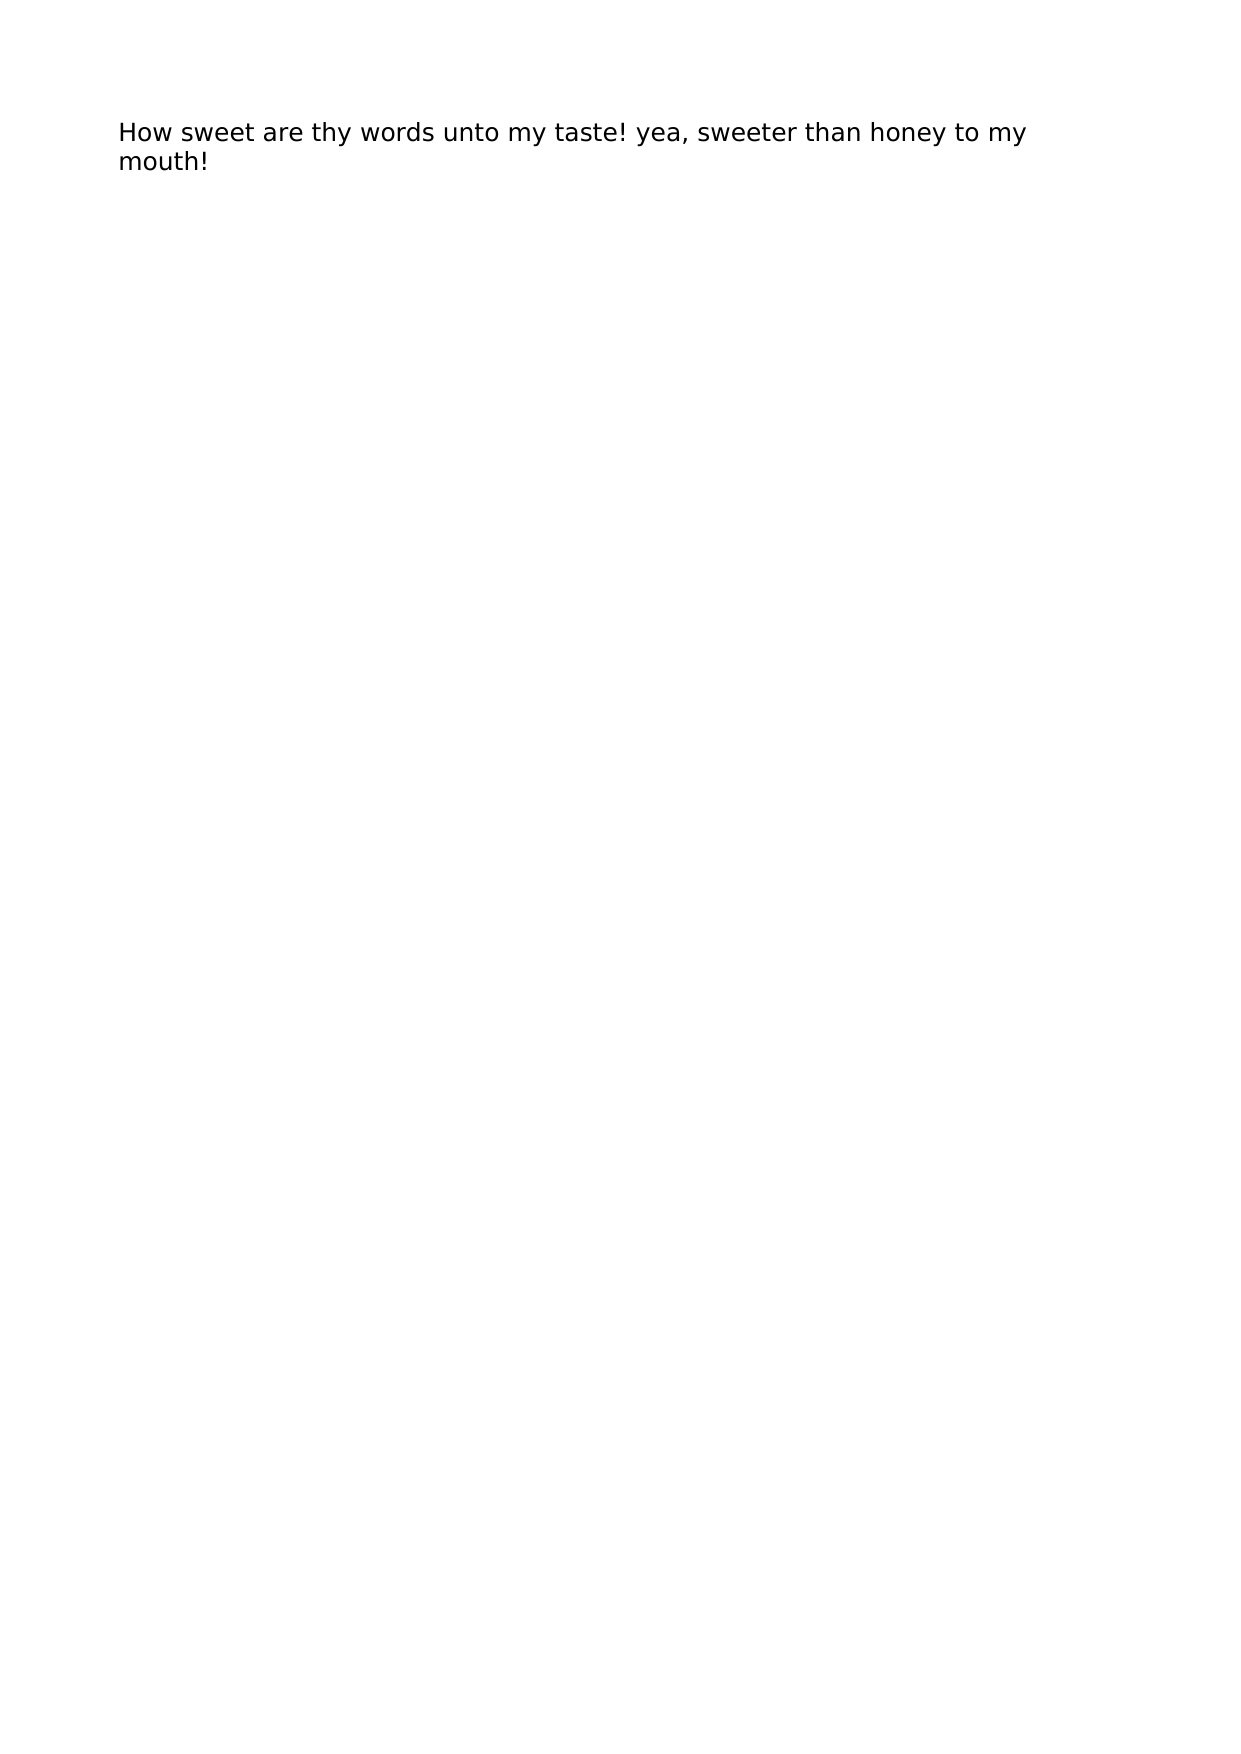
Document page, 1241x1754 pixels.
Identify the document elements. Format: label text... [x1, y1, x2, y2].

text How sweet are thy words unto my taste! yea, sweeter than honey to my mouth! [118, 118, 1122, 176]
